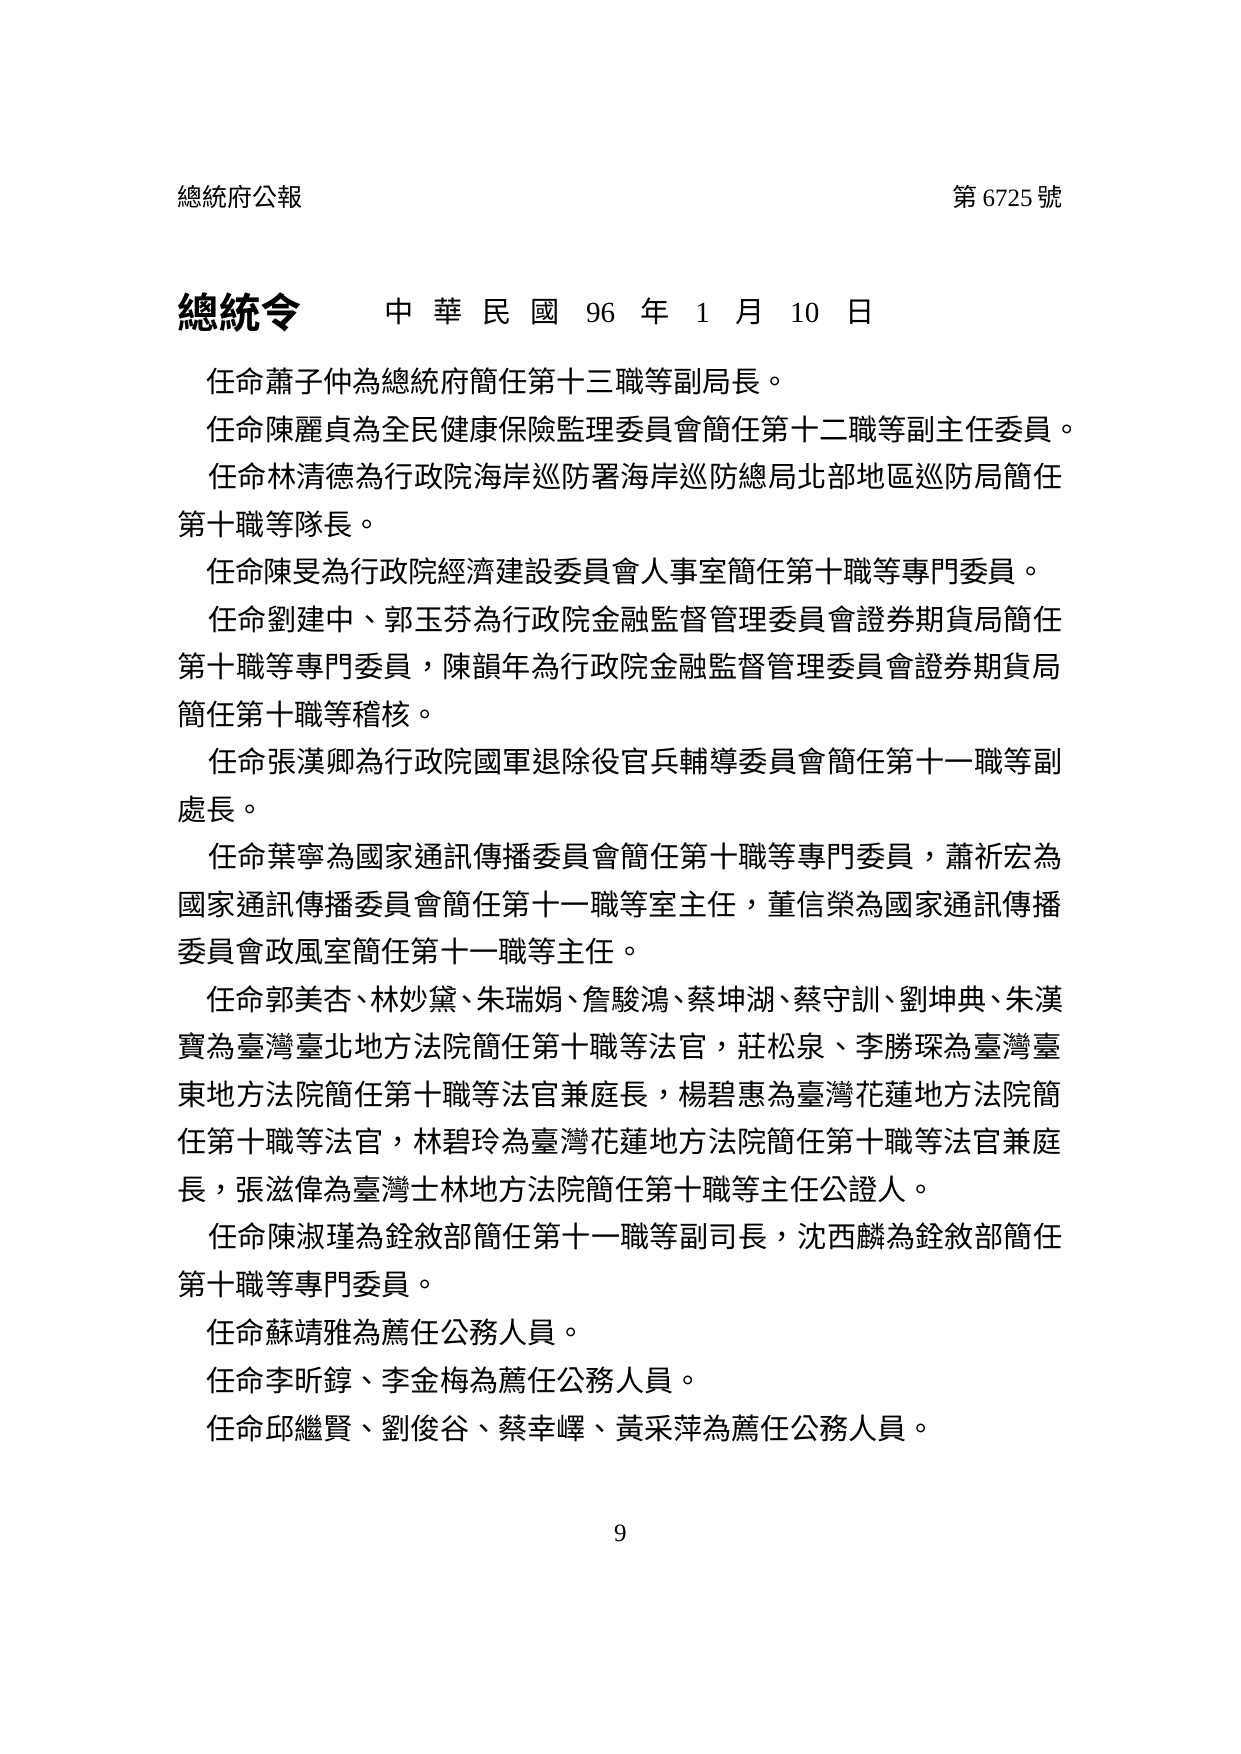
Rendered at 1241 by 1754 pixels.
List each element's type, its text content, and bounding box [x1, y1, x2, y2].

text 任命陳淑瑾為銓敘部簡任第十一職等副司長，沈西麟為銓敘部簡任第十職等專門委員。 [177, 1209, 1063, 1305]
text 任命陳旻為行政院經濟建設委員會人事室簡任第十職等專門委員。 [177, 544, 1063, 592]
text 任命林清德為行政院海岸巡防署海岸巡防總局北部地區巡防局簡任第十職等隊長。 [177, 449, 1063, 544]
text 任命邱繼賢、劉俊谷、蔡幸嶧、黃采萍為薦任公務人員。 [177, 1401, 1063, 1449]
text 任命陳麗貞為全民健康保險監理委員會簡任第十二職等副主任委員。 [177, 402, 1063, 449]
text 任命蘇靖雅為薦任公務人員。 [177, 1305, 1063, 1353]
text 任命張漢卿為行政院國軍退除役官兵輔導委員會簡任第十一職等副處長。 [177, 734, 1063, 829]
text 任命蕭子仲為總統府簡任第十三職等副局長。 [177, 354, 1063, 402]
text 任命李昕錞、李金梅為薦任公務人員。 [177, 1353, 1063, 1401]
text 任命葉寧為國家通訊傳播委員會簡任第十職等專門委員，蕭祈宏為國家通訊傳播委員會簡任第十一職等室主任，董信榮為國家通訊傳播委員會政風室簡任第十一職等主任。 [177, 829, 1063, 972]
table_header 總統令 [174, 266, 381, 354]
text 任命郭美杏、林妙黛、朱瑞娟、詹駿鴻、蔡坤湖、蔡守訓、劉坤典、朱漢寶為臺灣臺北地方法院簡任第十職等法官，莊松泉、李勝琛為臺灣臺東地方法院簡任第十職等法官兼庭長，楊碧惠為臺灣花蓮地方法院簡任第十職等法官，林碧玲為臺灣花蓮地方法院簡任第十職等法官兼庭長，張滋偉為臺灣士林地方法院簡任第十職等主任公證人。 [177, 972, 1063, 1209]
text 任命劉建中、郭玉芬為行政院金融監督管理委員會證券期貨局簡任第十職等專門委員，陳韻年為行政院金融監督管理委員會證券期貨局簡任第十職等稽核。 [177, 592, 1063, 734]
table_header 中華民國96年1月10日 [381, 266, 877, 354]
